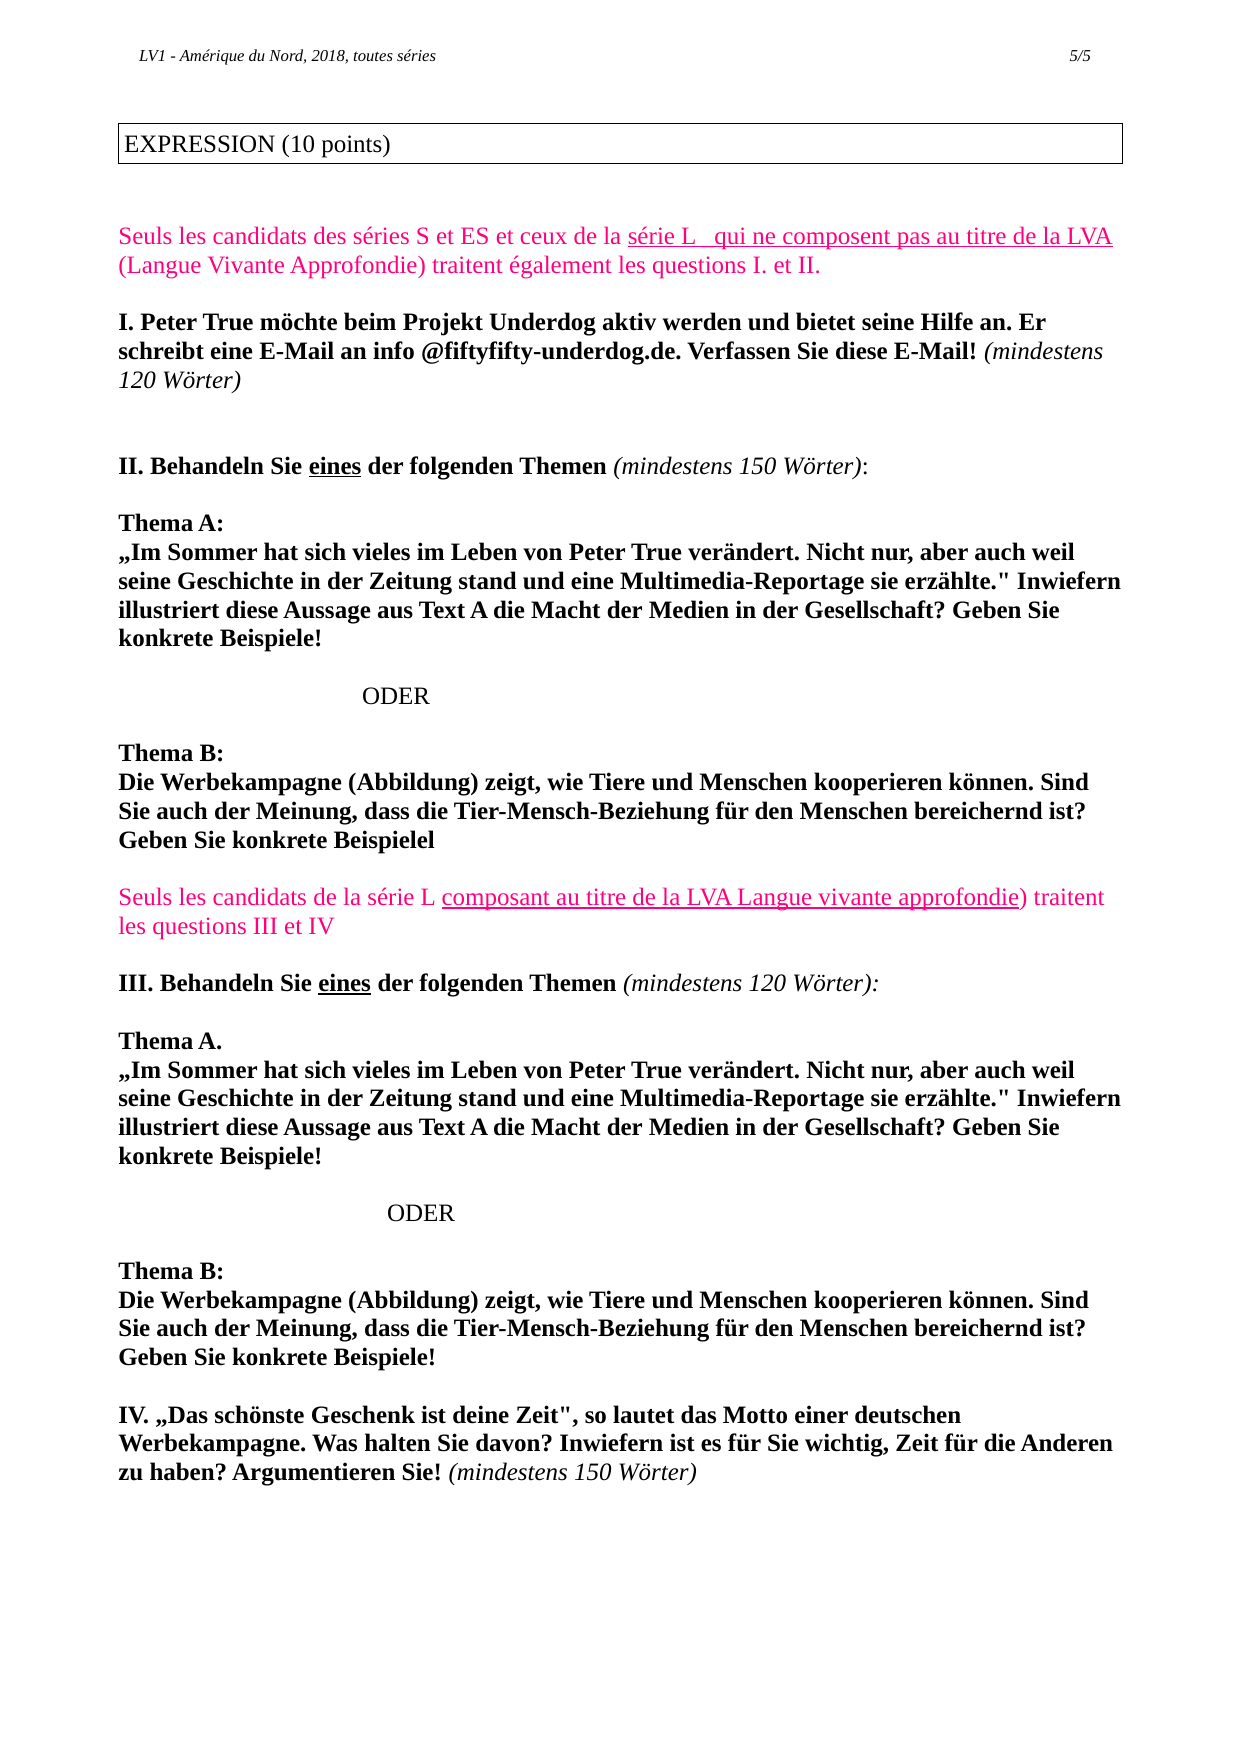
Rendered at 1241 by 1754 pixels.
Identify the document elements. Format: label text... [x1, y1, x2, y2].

text IV. „Das schönste Geschenk ist deine Zeit", so lautet das Motto einer deutschen Werbekampagne. Was halten Sie davon? Inwiefern ist es für Sie wichtig, Zeit für die Anderen zu haben? Argumentieren Sie! (mindestens 150 Wörter) [118, 1400, 1122, 1486]
text II. Behandeln Sie eines der folgenden Themen (mindestens 150 Wörter): [118, 451, 1122, 480]
text „Im Sommer hat sich vieles im Leben von Peter True verändert. Nicht nur, aber auch weil seine Geschichte in der Zeitung stand und eine Multimedia-Reportage sie erzählte." Inwiefern illustriert diese Aussage aus Text A die Macht der Medien in der Gesellschaft? Geben Sie konkrete Beispiele! [118, 537, 1122, 652]
text Thema B: [118, 1256, 1122, 1285]
text Seuls les candidats des séries S et ES et ceux de la série L _qui ne composent pas au titre de la LVA (Langue Vivante Approfondie) traitent également les questions I. et II. [118, 221, 1122, 278]
text I. Peter True möchte beim Projekt Underdog aktiv werden und bietet seine Hilfe an. Er schreibt eine E-Mail an info @fiftyfifty-underdog.de. Verfassen Sie diese E-Mail! (mindestens 120 Wörter) [118, 307, 1122, 393]
text III. Behandeln Sie eines der folgenden Themen (mindestens 120 Wörter): [118, 968, 1122, 1026]
table_header EXPRESSION (10 points) [119, 124, 1122, 163]
text Thema B: [118, 738, 1122, 767]
text „Im Sommer hat sich vieles im Leben von Peter True verändert. Nicht nur, aber auch weil seine Geschichte in der Zeitung stand und eine Multimedia-Reportage sie erzählte." Inwiefern illustriert diese Aussage aus Text A die Macht der Medien in der Gesellschaft? Geben Sie konkrete Beispiele! [118, 1055, 1122, 1170]
text Die Werbekampagne (Abbildung) zeigt, wie Tiere und Menschen kooperieren können. Sind Sie auch der Meinung, dass die Tier-Mensch-Beziehung für den Menschen bereichernd ist? Geben Sie konkrete Beispielel [118, 767, 1122, 853]
text Die Werbekampagne (Abbildung) zeigt, wie Tiere und Menschen kooperieren können. Sind Sie auch der Meinung, dass die Tier-Mensch-Beziehung für den Menschen bereichernd ist? Geben Sie konkrete Beispiele! [118, 1285, 1122, 1371]
text Thema A: [118, 508, 1122, 537]
text Seuls les candidats de la série L composant au titre de la LVA Langue vivante approfondie) traitent les questions III et IV [118, 882, 1122, 940]
text ODER [118, 681, 1122, 710]
text ODER [118, 1198, 1122, 1227]
text Thema A. [118, 1026, 1122, 1055]
